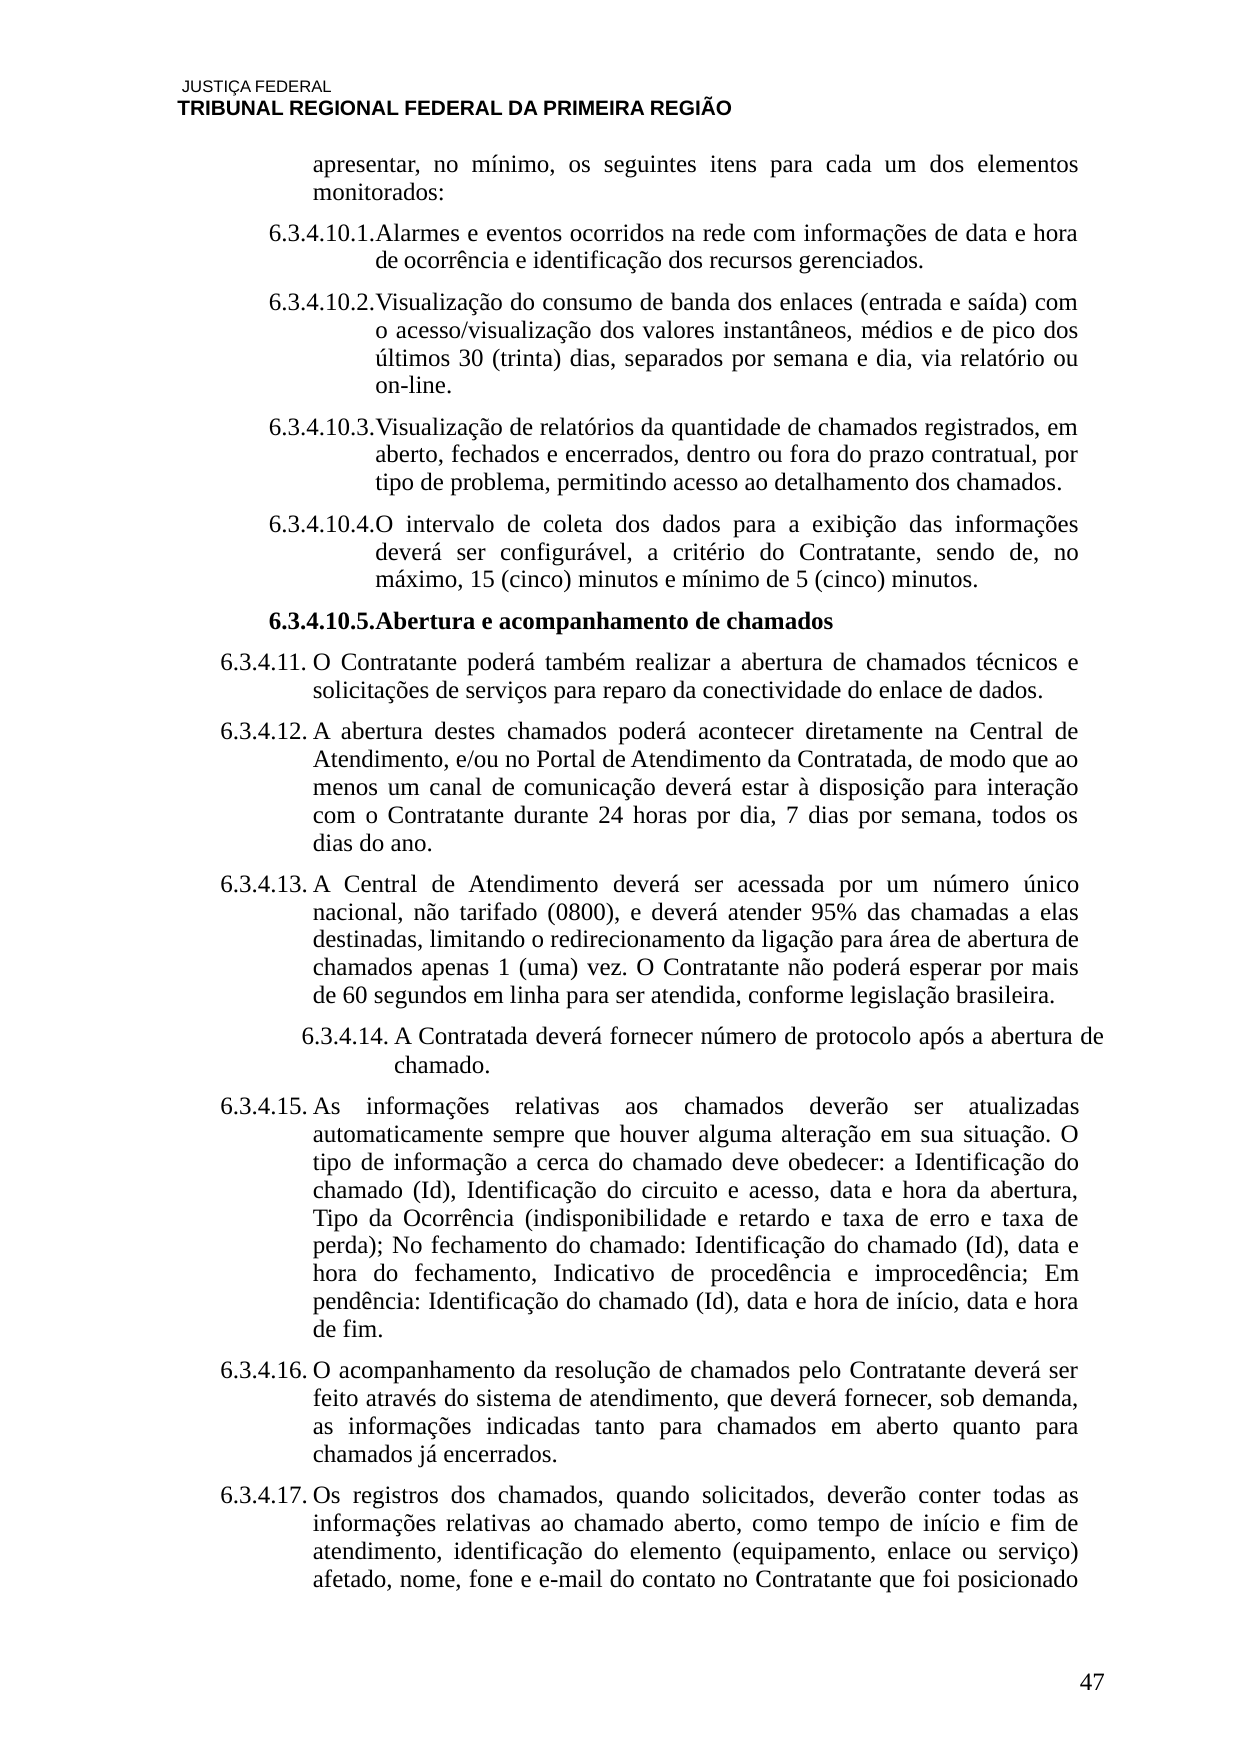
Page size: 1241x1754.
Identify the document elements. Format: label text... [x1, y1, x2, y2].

list Visualização do consumo de banda dos enlaces (entrada e saída) com o acesso/visualização dos valores instantâneos, médios e de pico dos últimos 30 (trinta) dias, separados por semana e dia, via relatório ou on-line. [269, 287, 1079, 399]
list Alarmes e eventos ocorridos na rede com informações de data e hora de ocorrência e identificação dos recursos gerenciados. [269, 218, 1078, 274]
list O Contratante poderá também realizar a abertura de chamados técnicos e solicitações de serviços para reparo da conectividade do enlace de dados. [220, 647, 1080, 703]
list Os registros dos chamados, quando solicitados, deverão conter todas as informações relativas ao chamado aberto, como tempo de início e fim de atendimento, identificação do elemento (equipamento, enlace ou serviço) afetado, nome, fone e e-mail do contato no Contratante que foi posicionado [220, 1480, 1079, 1593]
list A Contratada deverá fornecer número de protocolo após a abertura de chamado. [301, 1021, 1104, 1078]
list A Central de Atendimento deverá ser acessada por um número único nacional, não tarifado (0800), e deverá atender 95% das chamadas a elas destinadas, limitando o redirecionamento da ligação para área de abertura de chamados apenas 1 (uma) vez. O Contratante não poderá esperar por mais de 60 segundos em linha para ser atendida, conforme legislação brasileira. [220, 869, 1079, 1009]
list Visualização de relatórios da quantidade de chamados registrados, em aberto, fechados e encerrados, dentro ou fora do prazo contratual, por tipo de problema, permitindo acesso ao detalhamento dos chamados. [269, 412, 1079, 496]
list A abertura destes chamados poderá acontecer diretamente na Central de Atendimento, e/ou no Portal de Atendimento da Contratada, de modo que ao menos um canal de comunicação deverá estar à disposição para interação com o Contratante durante 24 horas por dia, 7 dias por semana, todos os dias do ano. [220, 716, 1079, 856]
list O intervalo de coleta dos dados para a exibição das informações deverá ser configurável, a critério do Contratante, sendo de, no máximo, 15 (cinco) minutos e mínimo de 5 (cinco) minutos. [269, 509, 1079, 593]
list O acompanhamento da resolução de chamados pelo Contratante deverá ser feito através do sistema de atendimento, que deverá fornecer, sob demanda, as informações indicadas tanto para chamados em aberto quanto para chamados já encerrados. [220, 1355, 1079, 1468]
list Abertura e acompanhamento de chamados [269, 606, 1079, 634]
list As informações relativas aos chamados deverão ser atualizadas automaticamente sempre que houver alguma alteração em sua situação. O tipo de informação a cerca do chamado deve obedecer: a Identificação do chamado (Id), Identificação do circuito e acesso, data e hora da abertura, Tipo da Ocorrência (indisponibilidade e retardo e taxa de erro e taxa de perda); No fechamento do chamado: Identificação do chamado (Id), data e hora do fechamento, Indicativo de procedência e improcedência; Em pendência: Identificação do chamado (Id), data e hora de início, data e hora de fim. [220, 1091, 1080, 1343]
list apresentar, no mínimo, os seguintes itens para cada um dos elementos monitorados: [220, 149, 1080, 205]
